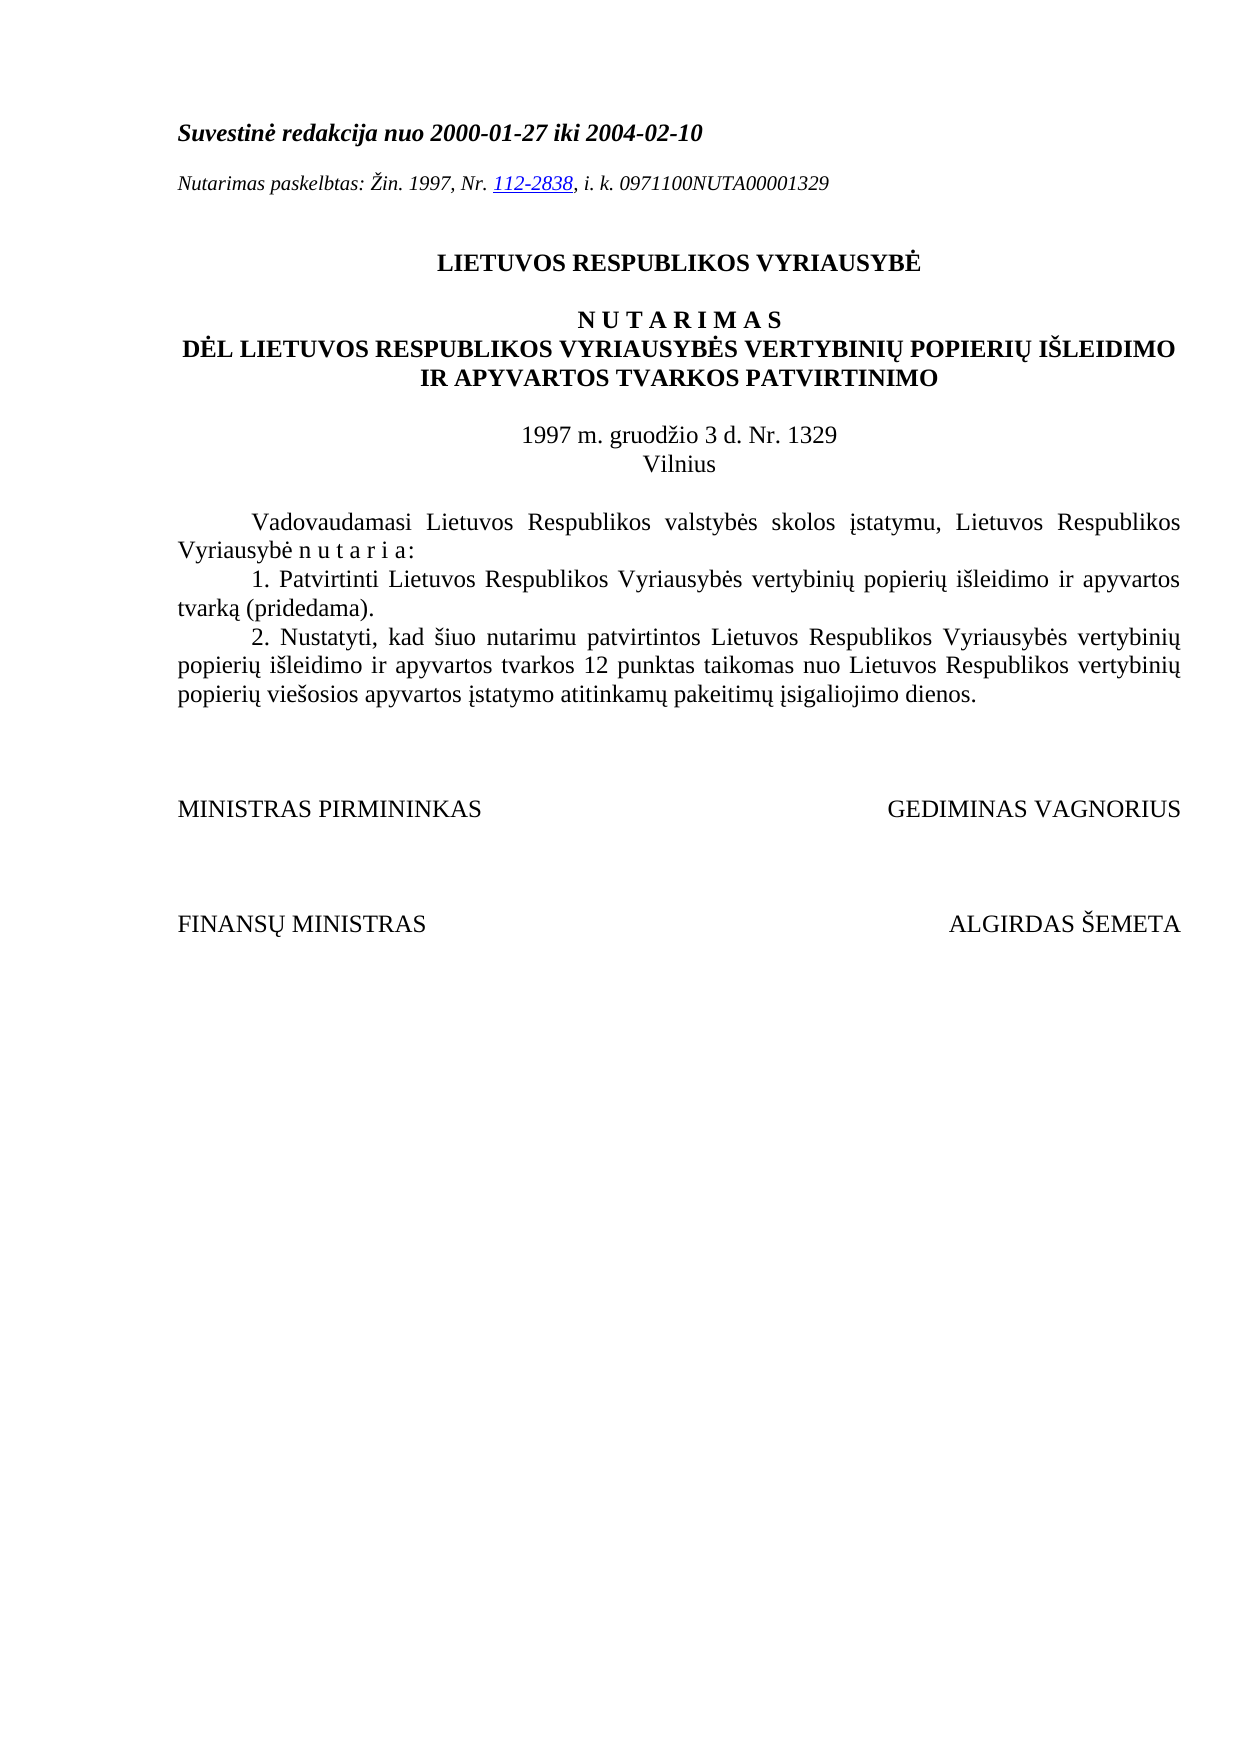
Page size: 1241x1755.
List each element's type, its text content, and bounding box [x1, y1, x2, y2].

text Vilnius [177, 449, 1181, 478]
text MINISTRAS PIRMININKAS GEDIMINAS VAGNORIUS [177, 794, 1181, 823]
text N U T A R I M A S [177, 305, 1181, 334]
text Nutarimas paskelbtas: Žin. 1997, Nr. 112-2838, i. k. 0971100NUTA00001329 [177, 171, 1181, 195]
text 1997 m. gruodžio 3 d. Nr. 1329 [177, 420, 1181, 449]
text LIETUVOS RESPUBLIKOS VYRIAUSYBĖ [177, 248, 1181, 277]
text Vadovaudamasi Lietuvos Respublikos valstybės skolos įstatymu, Lietuvos Respublikos Vyriausybė nutaria: [177, 507, 1181, 564]
text 1. Patvirtinti Lietuvos Respublikos Vyriausybės vertybinių popierių išleidimo ir apyvartos tvarką (pridedama). [177, 564, 1181, 622]
text 2. Nustatyti, kad šiuo nutarimu patvirtintos Lietuvos Respublikos Vyriausybės vertybinių popierių išleidimo ir apyvartos tvarkos 12 punktas taikomas nuo Lietuvos Respublikos vertybinių popierių viešosios apyvartos įstatymo atitinkamų pakeitimų įsigaliojimo dienos. [177, 622, 1181, 708]
text DĖL LIETUVOS RESPUBLIKOS VYRIAUSYBĖS VERTYBINIŲ POPIERIŲ IŠLEIDIMO IR APYVARTOS TVARKOS PATVIRTINIMO [177, 334, 1181, 392]
text Suvestinė redakcija nuo 2000-01-27 iki 2004-02-10 [177, 118, 1181, 147]
text FINANSŲ MINISTRAS ALGIRDAS ŠEMETA [177, 909, 1181, 938]
